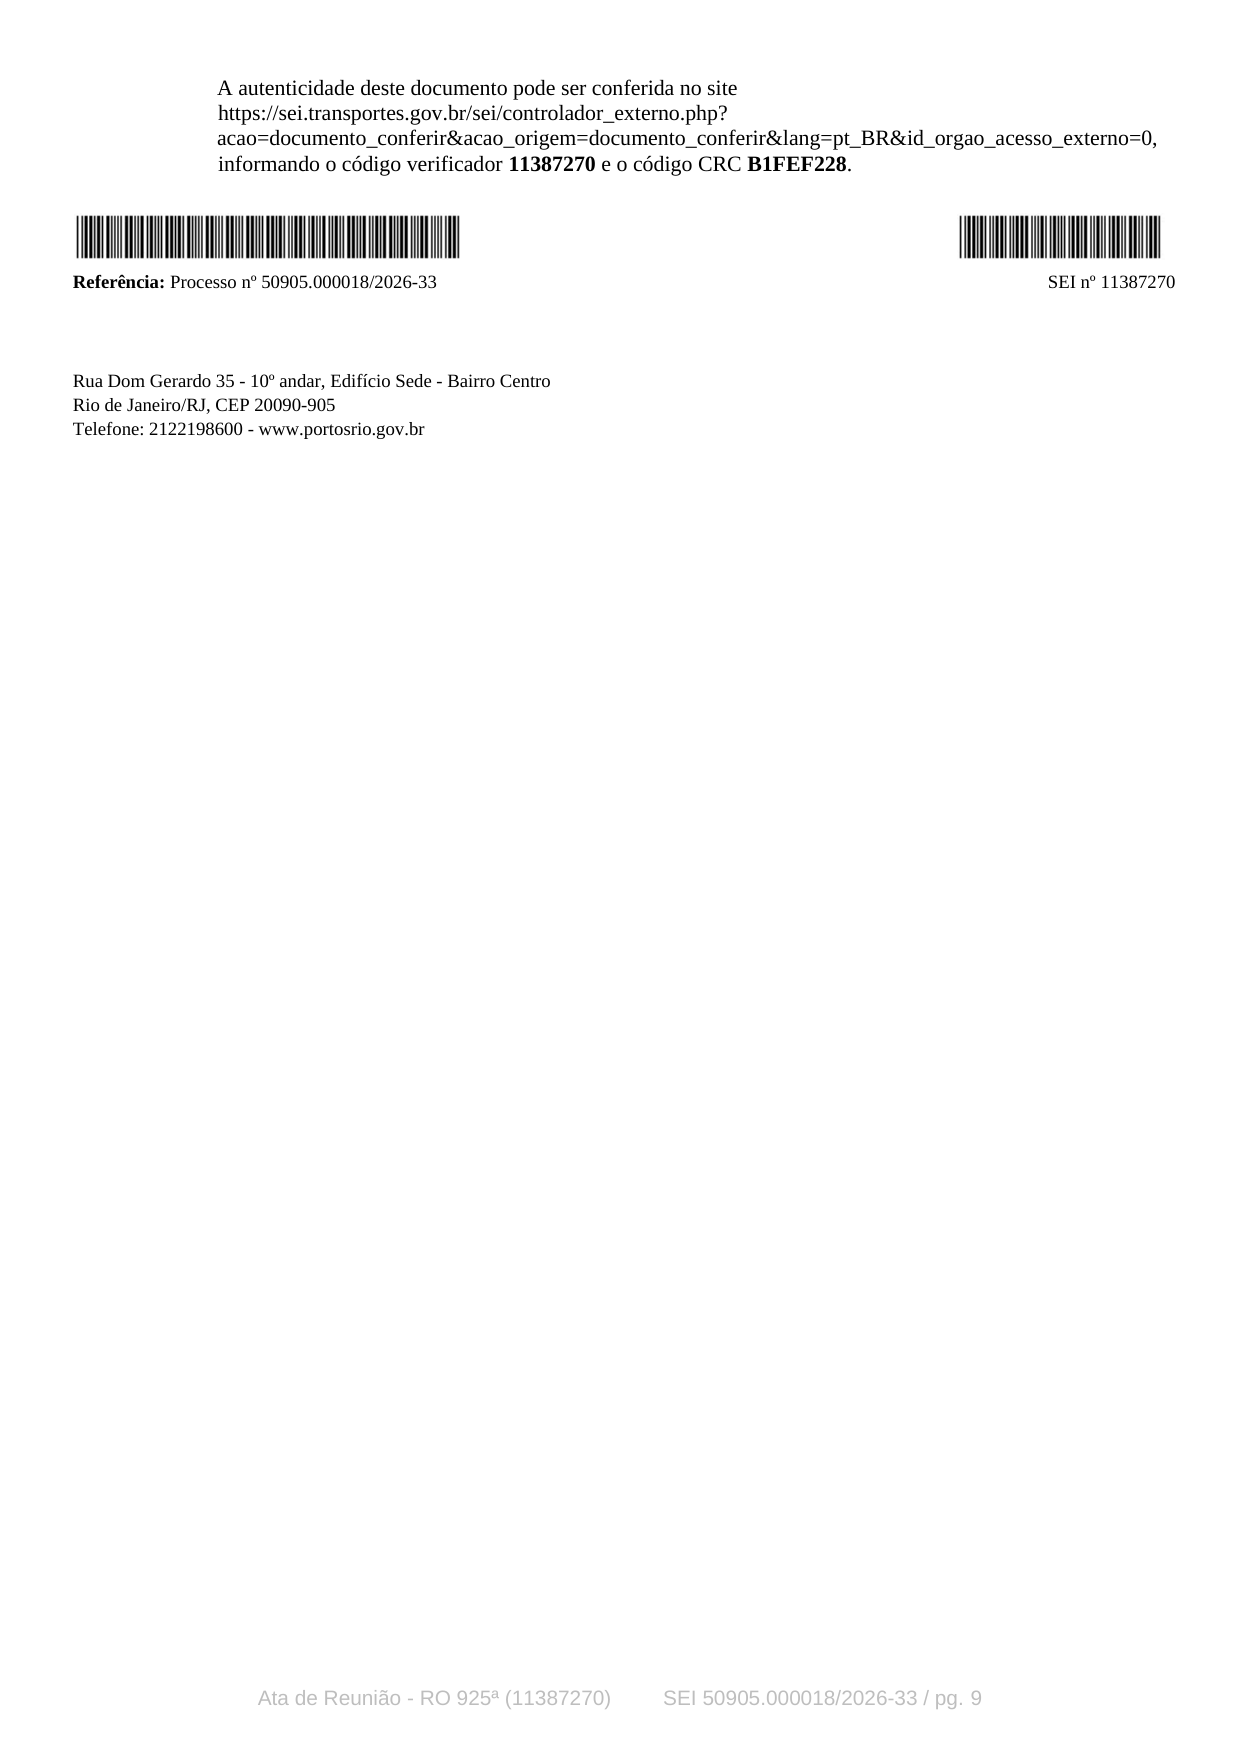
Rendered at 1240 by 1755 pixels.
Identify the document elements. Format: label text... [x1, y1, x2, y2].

text acao=documento_conferir&acao_origem=documento_conferir&lang=pt_BR&id_orgao_acesso_externo=0, informando o código verificador 11387270 e o código CRC B1FEF228. [217, 125, 1175, 176]
text Telefone: 2122198600 - www.portosrio.gov.br [73, 418, 1175, 440]
text Rua Dom Gerardo 35 - 10º andar, Edifício Sede - Bairro Centro [73, 370, 1175, 392]
text A autenticidade deste documento pode ser conferida no site https://sei.transportes.gov.br/sei/controlador_externo.php? [217, 75, 1175, 125]
text Rio de Janeiro/RJ, CEP 20090-905 [73, 394, 1175, 416]
text Referência: Processo nº 50905.000018/2026-33 SEI nº 11387270 [73, 271, 1175, 292]
